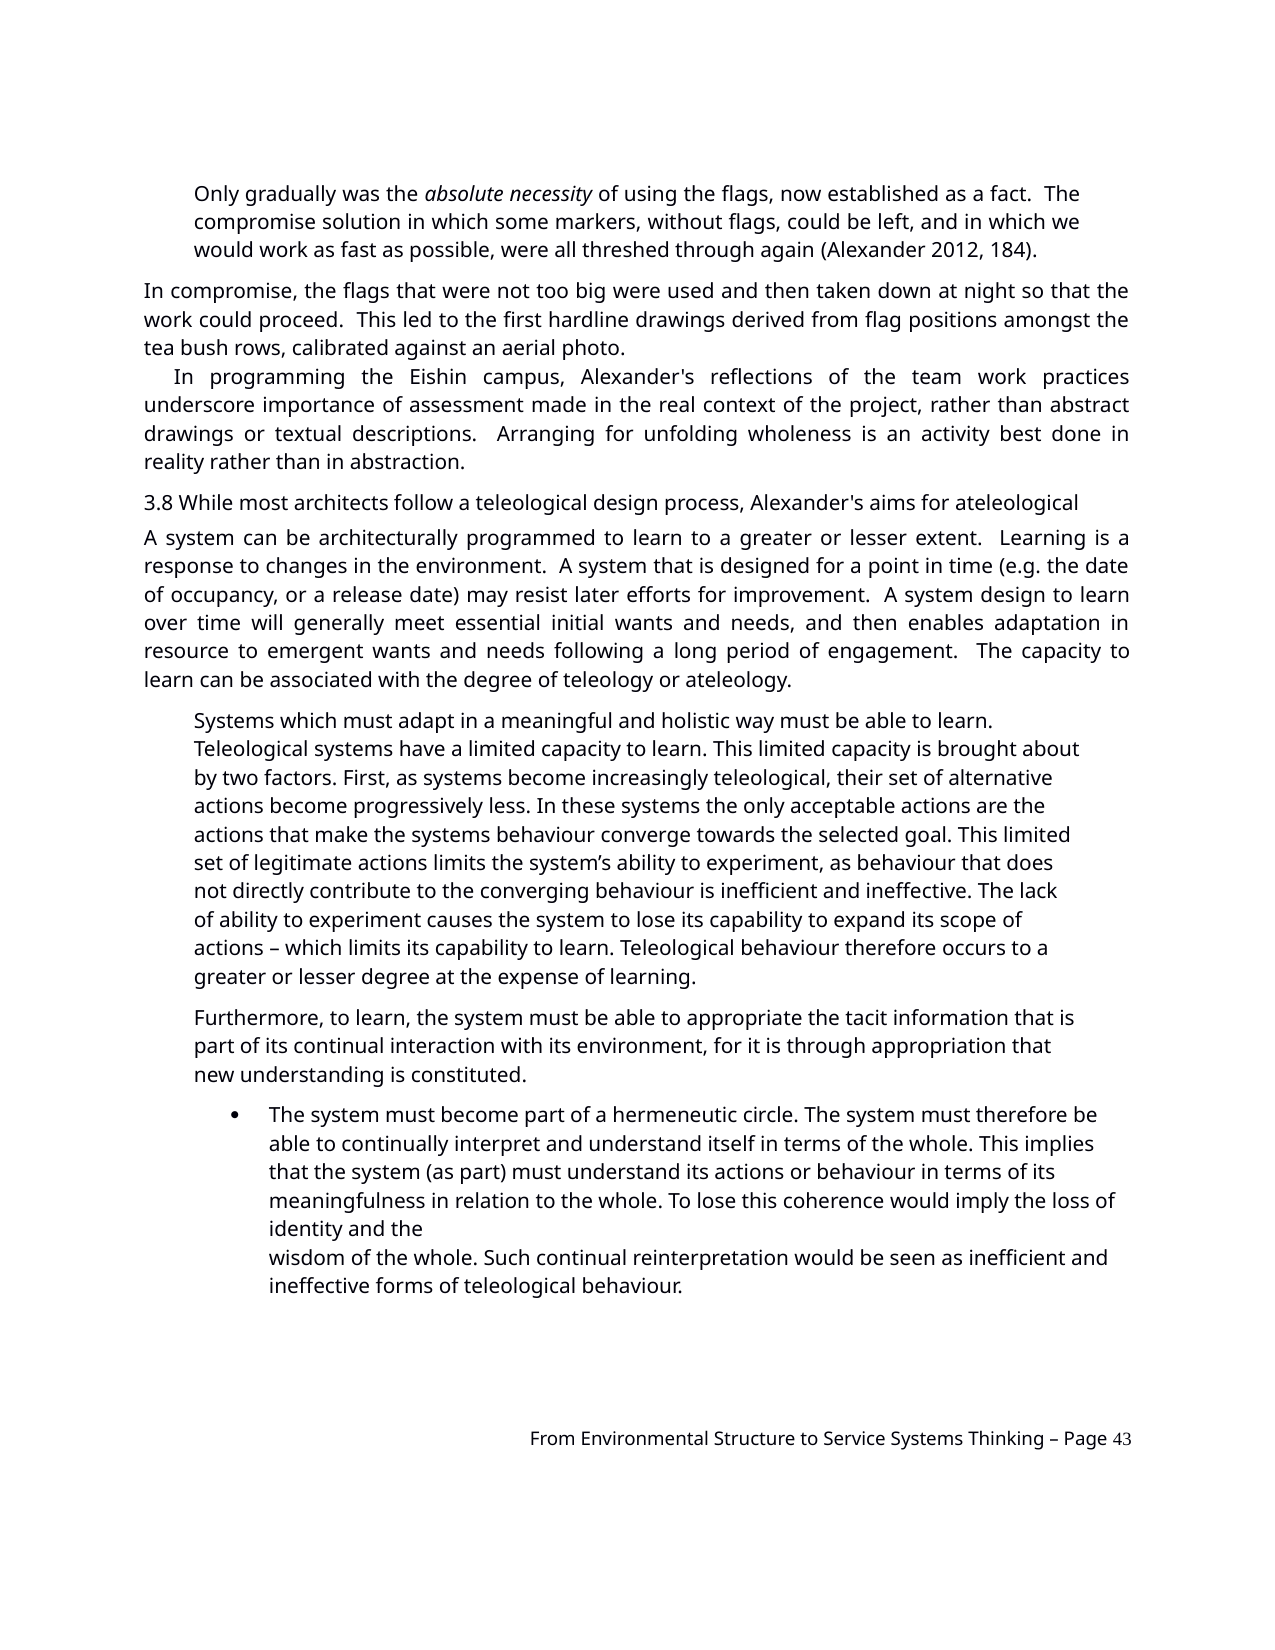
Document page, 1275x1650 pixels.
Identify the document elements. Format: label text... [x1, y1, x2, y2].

text In programming the Eishin campus, Alexander's reflections of the team work practices underscore importance of assessment made in the real context of the project, rather than abstract drawings or textual descriptions. Arranging for unfolding wholeness is an activity best done in reality rather than in abstraction. [144, 362, 1131, 476]
text Systems which must adapt in a meaningful and holistic way must be able to learn. Teleological systems have a limited capacity to learn. This limited capacity is brought about by two factors. First, as systems become increasingly teleological, their set of alternative actions become progressively less. In these systems the only acceptable actions are the actions that make the systems behaviour converge towards the selected goal. This limited set of legitimate actions limits the system’s ability to experiment, as behaviour that does not directly contribute to the converging behaviour is inefficient and ineffective. The lack of ability to experiment causes the system to lose its capability to expand its scope of actions – which limits its capability to learn. Teleological behaviour therefore occurs to a greater or lesser degree at the expense of learning. [194, 706, 1081, 990]
text A system can be architecturally programmed to learn to a greater or lesser extent. Learning is a response to changes in the environment. A system that is designed for a point in time (e.g. the date of occupancy, or a release date) may resist later efforts for improvement. A system design to learn over time will generally meet essential initial wants and needs, and then enables adaptation in resource to emergent wants and needs following a long period of engagement. The capacity to learn can be associated with the degree of teleology or ateleology. [144, 523, 1131, 693]
text In compromise, the flags that were not too big were used and then taken down at night so that the work could proceed. This led to the first hardline drawings derived from flag positions amongst the tea bush rows, calibrated against an aerial photo. [144, 277, 1131, 362]
subtitle 3.8 While most architects follow a teleological design process, Alexander's aims for ateleological [144, 488, 1131, 517]
text Furthermore, to learn, the system must be able to appropriate the tacit information that is part of its continual interaction with its environment, for it is through appropriation that new understanding is constituted. [194, 1003, 1081, 1088]
text Only gradually was the absolute necessity of using the flags, now established as a fact. The compromise solution in which some markers, without flags, could be left, and in which we would work as fast as possible, were all threshed through again (Alexander 2012, 184). [194, 179, 1081, 264]
list The system must become part of a hermeneutic circle. The system must therefore be able to continually interpret and understand itself in terms of the whole. This implies that the system (as part) must understand its actions or behaviour in terms of its meaningfulness in relation to the whole. To lose this coherence would imply the loss of identity and the wisdom of the whole. Such continual reinterpretation would be seen as inefficient and ineffective forms of teleological behaviour. [231, 1101, 1131, 1300]
